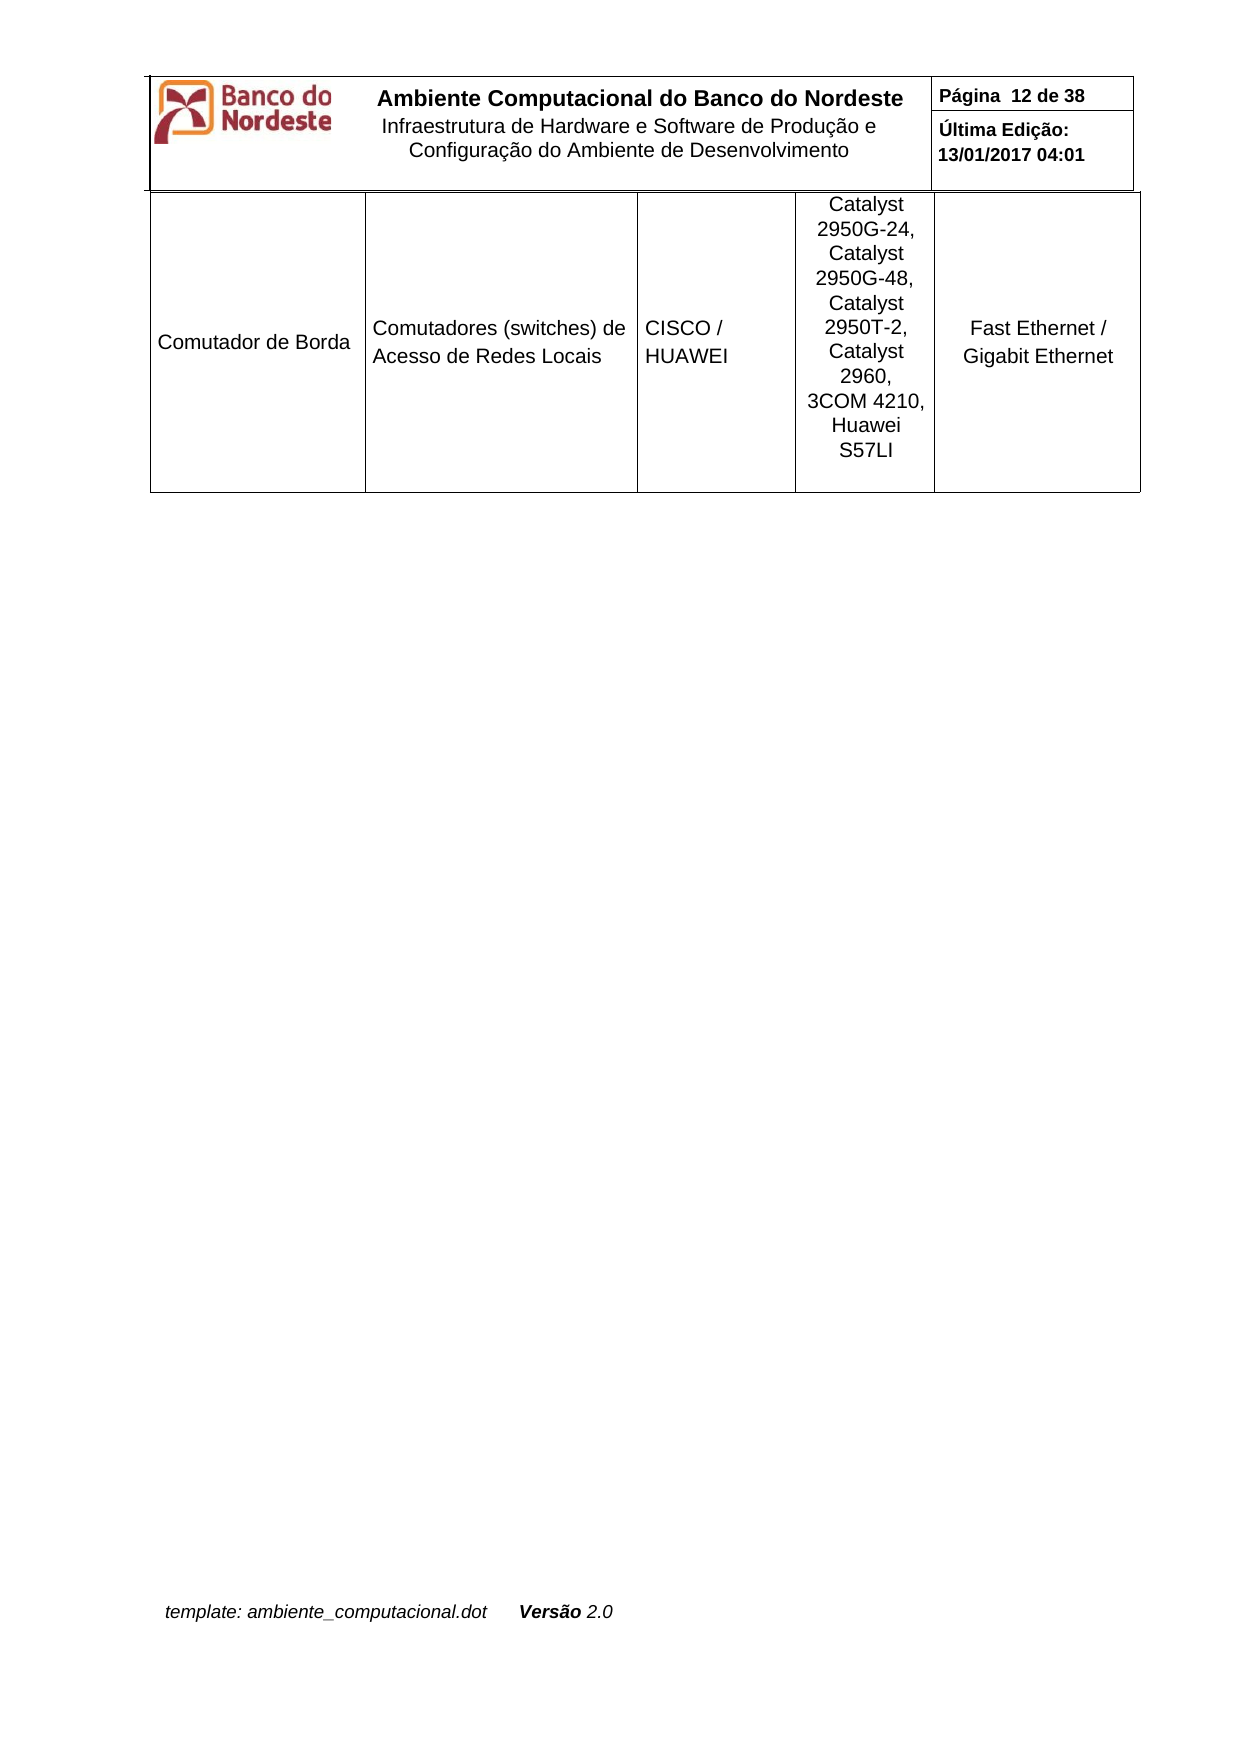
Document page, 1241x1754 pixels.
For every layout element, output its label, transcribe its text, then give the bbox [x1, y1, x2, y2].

table_cell Fast Ethernet / Gigabit Ethernet [935, 193, 1140, 492]
table_cell Comutadores (switches) de Acesso de Redes Locais [366, 193, 637, 492]
table_cell CISCO / HUAWEI [638, 193, 795, 492]
picture [154, 80, 332, 144]
table_cell Catalyst 2950G-24, Catalyst 2950G-48, Catalyst 2950T-2, Catalyst 2960, 3COM 4210, Huawei S57LI [796, 193, 934, 492]
table_cell Comutador de Borda [151, 193, 365, 492]
